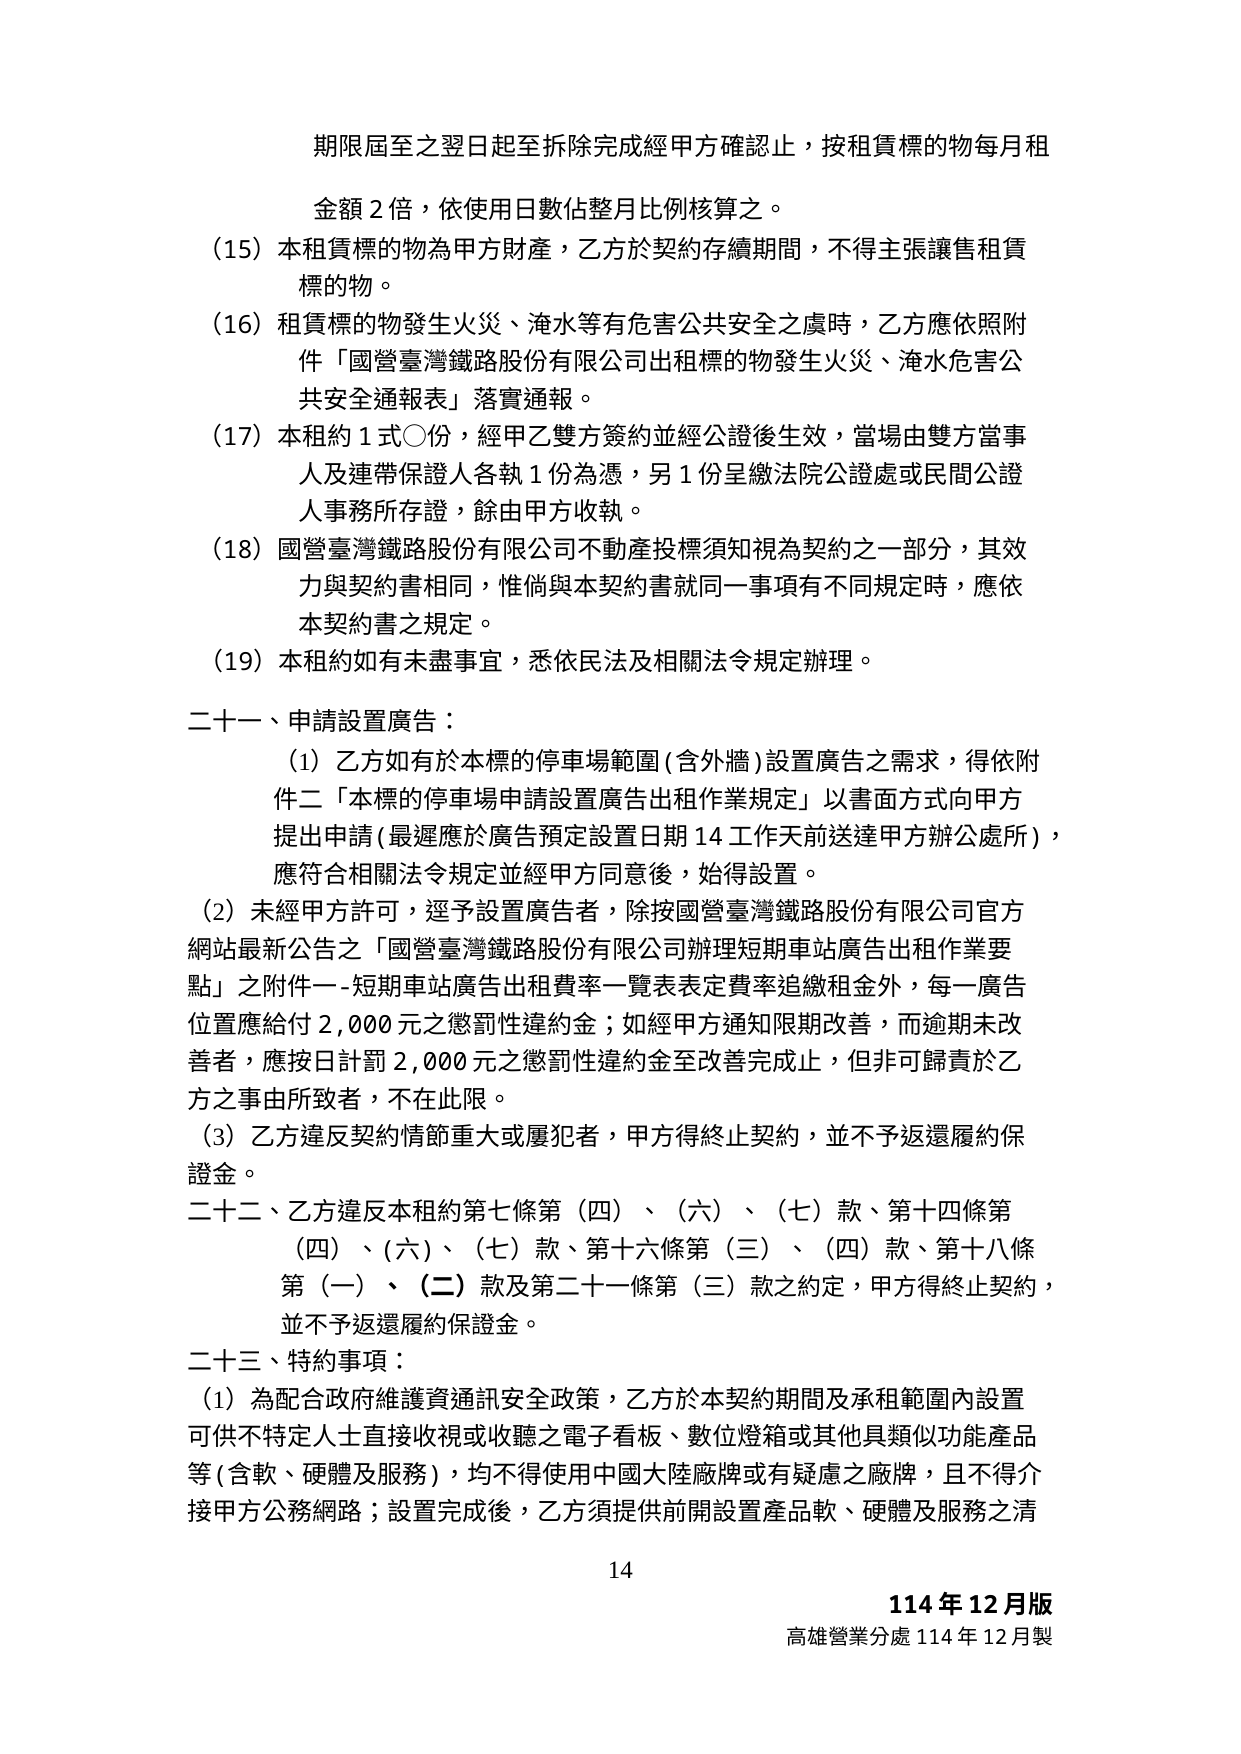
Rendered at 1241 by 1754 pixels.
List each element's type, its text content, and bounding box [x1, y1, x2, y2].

list 本租賃標的物為甲方財產，乙方於契約存續期間，不得主張讓售租賃標的物。 [197, 228, 1047, 303]
text 二十一、申請設置廣告： [187, 678, 1053, 741]
text 二十二、乙方違反本租約第七條第（四）、（六）、（七）款、第十四條第（四）、(六)、（七）款、第十六條第（三）、（四）款、第十八條第（一）、（二）款及第二十一條第（三）款之約定，甲方得終止契約，並不予返還履約保證金。 [187, 1191, 1053, 1341]
list 本租約1式○份，經甲乙雙方簽約並經公證後生效，當場由雙方當事人及連帶保證人各執1份為憑，另1份呈繳法院公證處或民間公證人事務所存證，餘由甲方收執。 [197, 416, 1047, 528]
list 期限屆至之翌日起至拆除完成經甲方確認止，按租賃標的物每月租金額2倍，依使用日數佔整月比例核算之。 [275, 103, 1053, 228]
list 租賃標的物發生火災、淹水等有危害公共安全之虞時，乙方應依照附件「國營臺灣鐵路股份有限公司出租標的物發生火災、淹水危害公共安全通報表」落實通報。 [197, 303, 1047, 416]
list 乙方如有於本標的停車場範圍(含外牆)設置廣告之需求，得依附件二「本標的停車場申請設置廣告出租作業規定」以書面方式向甲方提出申請(最遲應於廣告預定設置日期14工作天前送達甲方辦公處所)，應符合相關法令規定並經甲方同意後，始得設置。 [273, 741, 1047, 891]
text 二十三、特約事項： [187, 1341, 1053, 1378]
list 本租約如有未盡事宜，悉依民法及相關法令規定辦理。 [198, 641, 1047, 678]
list 乙方違反契約情節重大或屢犯者，甲方得終止契約，並不予返還履約保證金。 [187, 1116, 1047, 1191]
list 為配合政府維護資通訊安全政策，乙方於本契約期間及承租範圍內設置可供不特定人士直接收視或收聽之電子看板、數位燈箱或其他具類似功能產品等(含軟、硬體及服務)，均不得使用中國大陸廠牌或有疑慮之廠牌，且不得介接甲方公務網路；設置完成後，乙方須提供前開設置產品軟、硬體及服務之清冊及相關證明予甲方備查，如有異動，亦同；甲方得派員查核，乙方應予配合。乙方違反本項約定者，經甲方列為缺失通知限期改善而未於期限內改善者，甲方得按次處乙方新臺幣2,000元之懲罰性違約金，並得連續處罰，且乙方應立即關閉該等產品電源與配合改善，直至改善完成；乙方未配合前開規定改善或依限仍無法完成改善，甲方得終止契約，且不予返還未使用期間之租金、履約保證金及經營管理違約保證金。 [187, 1378, 1047, 1528]
list 未經甲方許可，逕予設置廣告者，除按國營臺灣鐵路股份有限公司官方網站最新公告之「國營臺灣鐵路股份有限公司辦理短期車站廣告出租作業要點」之附件一-短期車站廣告出租費率一覽表表定費率追繳租金外，每一廣告位置應給付2,000元之懲罰性違約金；如經甲方通知限期改善，而逾期未改善者，應按日計罰2,000元之懲罰性違約金至改善完成止，但非可歸責於乙方之事由所致者，不在此限。 [187, 891, 1047, 1116]
list 國營臺灣鐵路股份有限公司不動產投標須知視為契約之一部分，其效力與契約書相同，惟倘與本契約書就同一事項有不同規定時，應依本契約書之規定。 [197, 528, 1047, 641]
